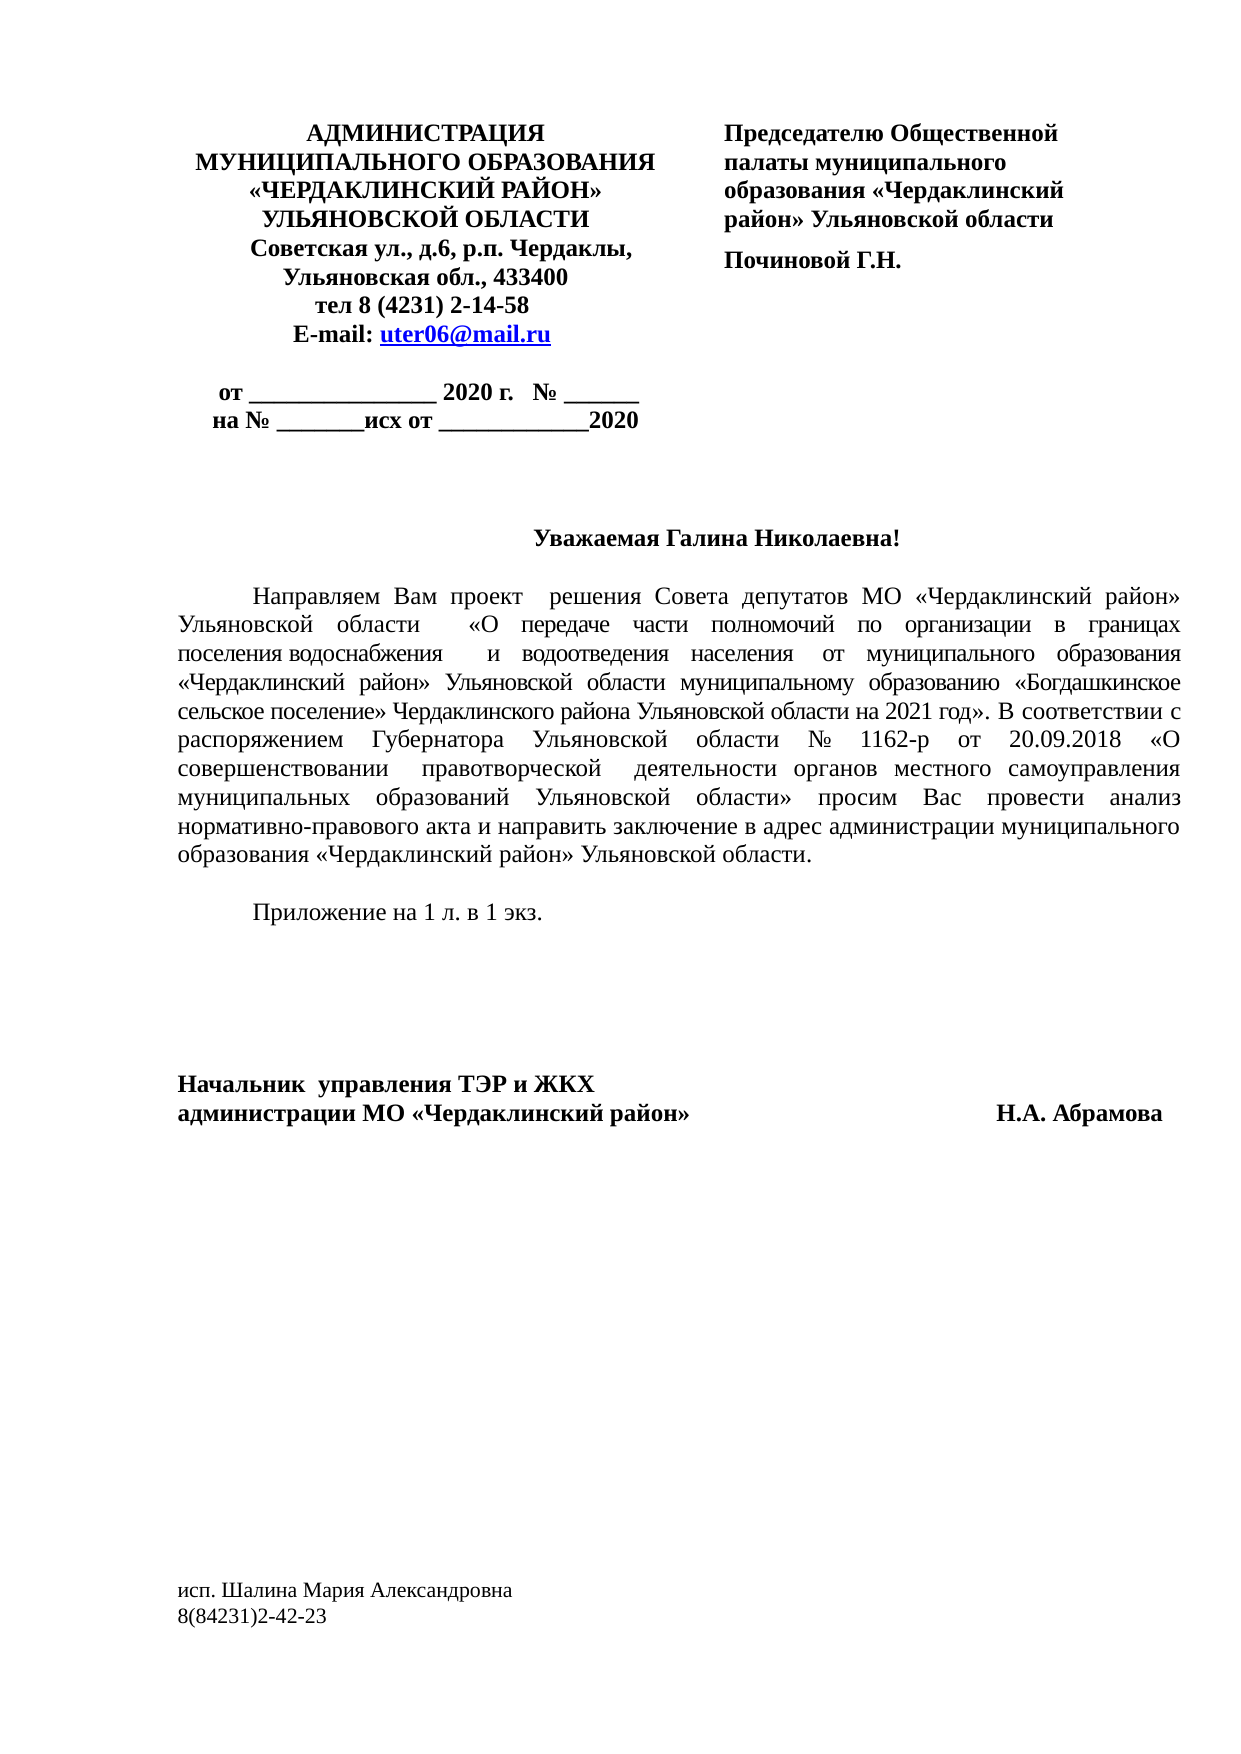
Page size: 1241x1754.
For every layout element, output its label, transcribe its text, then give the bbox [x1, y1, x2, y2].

table_header АДМИНИСТРАЦИЯ МУНИЦИПАЛЬНОГО ОБРАЗОВАНИЯ «ЧЕРДАКЛИНСКИЙ РАЙОН» УЛЬЯНОВСКОЙ ОБЛАСТИ Советская ул., д.6, р.п. Чердаклы, Ульяновская обл., 433400 тел 8 (4231) 2-14-58 E-mail: uter06@mail.ru от _______________ 2020 г. № ______ на № _______исх от ____________2020 [168, 118, 676, 497]
text Направляем Вам проект решения Совета депутатов МО «Чердаклинский район» Ульяновской области «О передаче части полномочий по организации в границах поселения водоснабжения и водоотведения населения от муниципального образования «Чердаклинский район» Ульяновской области муниципальному образованию «Богдашкинское сельское поселение» Чердаклинского района Ульяновской области на 2021 год». В соответствии с распоряжением Губернатора Ульяновской области № 1162-р от 20.09.2018 «О совершенствовании правотворческой деятельности органов местного самоуправления муниципальных образований Ульяновской области» просим Вас провести анализ нормативно-правового акта и направить заключение в адрес администрации муниципального образования «Чердаклинский район» Ульяновской области. [177, 581, 1181, 868]
table_header Председателю Общественной палаты муниципального образования «Чердаклинский район» Ульяновской области Починовой Г.Н. [676, 118, 1157, 497]
text Начальник управления ТЭР и ЖКХ [177, 1069, 1181, 1098]
text исп. Шалина Мария Александровна [177, 1577, 1181, 1603]
text администрации МО «Чердаклинский район» Н.А. Абрамова [177, 1098, 1181, 1127]
text Приложение на 1 л. в 1 экз. [177, 897, 1181, 926]
text 8(84231)2-42-23 [177, 1603, 1181, 1628]
text Уважаемая Галина Николаевна! [177, 523, 1181, 552]
